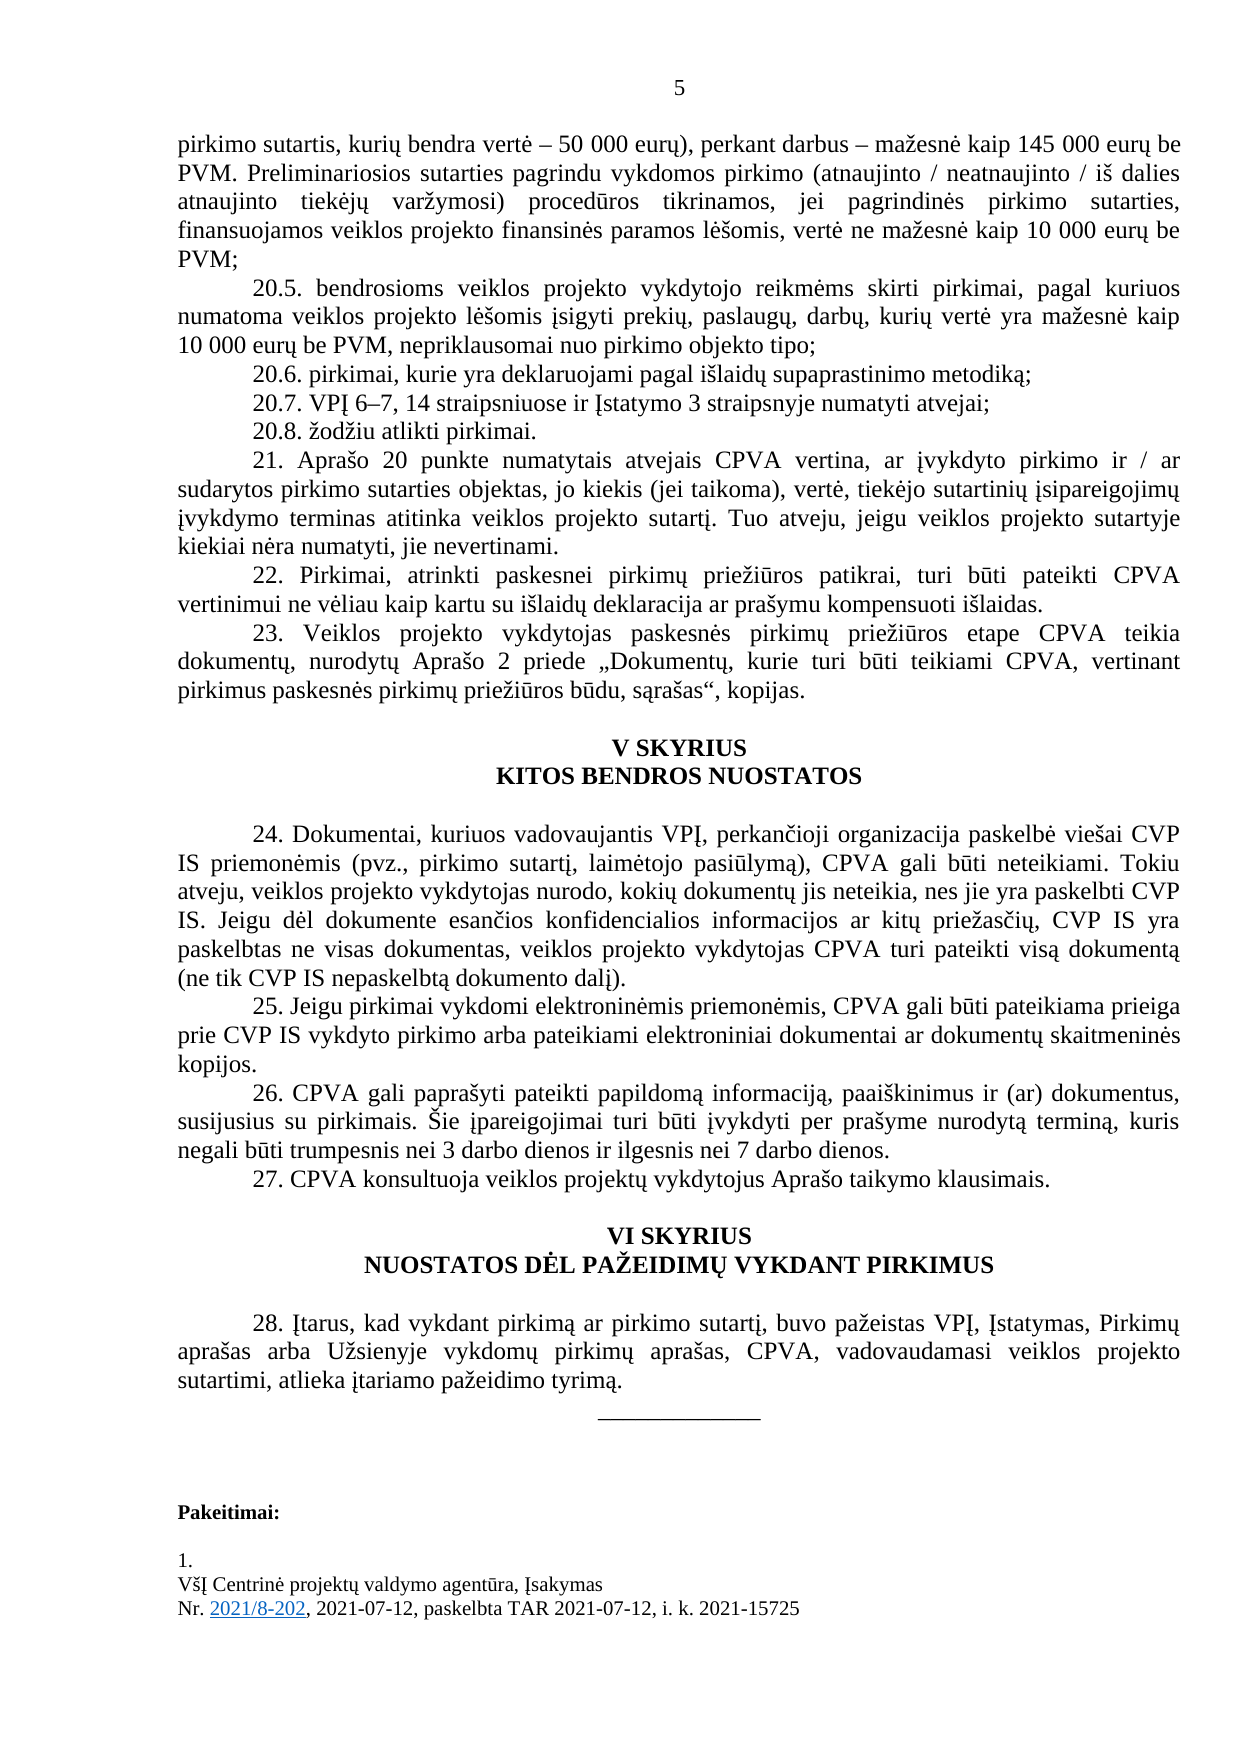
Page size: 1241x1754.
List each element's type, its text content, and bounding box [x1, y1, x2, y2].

text VšĮ Centrinė projektų valdymo agentūra, Įsakymas [177, 1572, 1181, 1596]
text 26. CPVA gali paprašyti pateikti papildomą informaciją, paaiškinimus ir (ar) dokumentus, susijusius su pirkimais. Šie įpareigojimai turi būti įvykdyti per prašyme nurodytą terminą, kuris negali būti trumpesnis nei 3 darbo dienos ir ilgesnis nei 7 darbo dienos. [177, 1078, 1181, 1164]
text 20.6. pirkimai, kurie yra deklaruojami pagal išlaidų supaprastinimo metodiką; [177, 359, 1181, 388]
text 23. Veiklos projekto vykdytojas paskesnės pirkimų priežiūros etape CPVA teikia dokumentų, nurodytų Aprašo 2 priede „Dokumentų, kurie turi būti teikiami CPVA, vertinant pirkimus paskesnės pirkimų priežiūros būdu, sąrašas“, kopijas. [177, 618, 1181, 704]
text 28. Įtarus, kad vykdant pirkimą ar pirkimo sutartį, buvo pažeistas VPĮ, Įstatymas, Pirkimų aprašas arba Užsienyje vykdomų pirkimų aprašas, CPVA, vadovaudamasi veiklos projekto sutartimi, atlieka įtariamo pažeidimo tyrimą. [177, 1308, 1181, 1394]
text _____________ [177, 1394, 1181, 1423]
text Nr. 2021/8-202, 2021-07-12, paskelbta TAR 2021-07-12, i. k. 2021-15725 [177, 1596, 1181, 1620]
text 20.8. žodžiu atlikti pirkimai. [177, 416, 1181, 445]
text 20.5. bendrosioms veiklos projekto vykdytojo reikmėms skirti pirkimai, pagal kuriuos numatoma veiklos projekto lėšomis įsigyti prekių, paslaugų, darbų, kurių vertė yra mažesnė kaip 10 000 eurų be PVM, nepriklausomai nuo pirkimo objekto tipo; [177, 273, 1181, 359]
text Pakeitimai: [177, 1499, 1181, 1524]
text 27. CPVA konsultuoja veiklos projektų vykdytojus Aprašo taikymo klausimais. [177, 1164, 1181, 1193]
text 21. Aprašo 20 punkte numatytais atvejais CPVA vertina, ar įvykdyto pirkimo ir / ar sudarytos pirkimo sutarties objektas, jo kiekis (jei taikoma), vertė, tiekėjo sutartinių įsipareigojimų įvykdymo terminas atitinka veiklos projekto sutartį. Tuo atveju, jeigu veiklos projekto sutartyje kiekiai nėra numatyti, jie nevertinami. [177, 445, 1181, 560]
text pirkimo sutartis, kurių bendra vertė – 50 000 eurų), perkant darbus – mažesnė kaip 145 000 eurų be PVM. Preliminariosios sutarties pagrindu vykdomos pirkimo (atnaujinto / neatnaujinto / iš dalies atnaujinto tiekėjų varžymosi) procedūros tikrinamos, jei pagrindinės pirkimo sutarties, finansuojamos veiklos projekto finansinės paramos lėšomis, vertė ne mažesnė kaip 10 000 eurų be PVM; [177, 129, 1181, 273]
text KITOS BENDROS NUOSTATOS [177, 761, 1181, 790]
text VI SKYRIUS [177, 1221, 1181, 1250]
text V SKYRIUS [177, 733, 1181, 761]
text 22. Pirkimai, atrinkti paskesnei pirkimų priežiūros patikrai, turi būti pateikti CPVA vertinimui ne vėliau kaip kartu su išlaidų deklaracija ar prašymu kompensuoti išlaidas. [177, 560, 1181, 618]
text 20.7. VPĮ 6–7, 14 straipsniuose ir Įstatymo 3 straipsnyje numatyti atvejai; [177, 388, 1181, 416]
text 1. [177, 1548, 1181, 1572]
text 25. Jeigu pirkimai vykdomi elektroninėmis priemonėmis, CPVA gali būti pateikiama prieiga prie CVP IS vykdyto pirkimo arba pateikiami elektroniniai dokumentai ar dokumentų skaitmeninės kopijos. [177, 991, 1181, 1078]
text 24. Dokumentai, kuriuos vadovaujantis VPĮ, perkančioji organizacija paskelbė viešai CVP IS priemonėmis (pvz., pirkimo sutartį, laimėtojo pasiūlymą), CPVA gali būti neteikiami. Tokiu atveju, veiklos projekto vykdytojas nurodo, kokių dokumentų jis neteikia, nes jie yra paskelbti CVP IS. Jeigu dėl dokumente esančios konfidencialios informacijos ar kitų priežasčių, CVP IS yra paskelbtas ne visas dokumentas, veiklos projekto vykdytojas CPVA turi pateikti visą dokumentą (ne tik CVP IS nepaskelbtą dokumento dalį). [177, 819, 1181, 991]
text NUOSTATOS DĖL PAŽEIDIMŲ VYKDANT PIRKIMUS [177, 1250, 1181, 1279]
